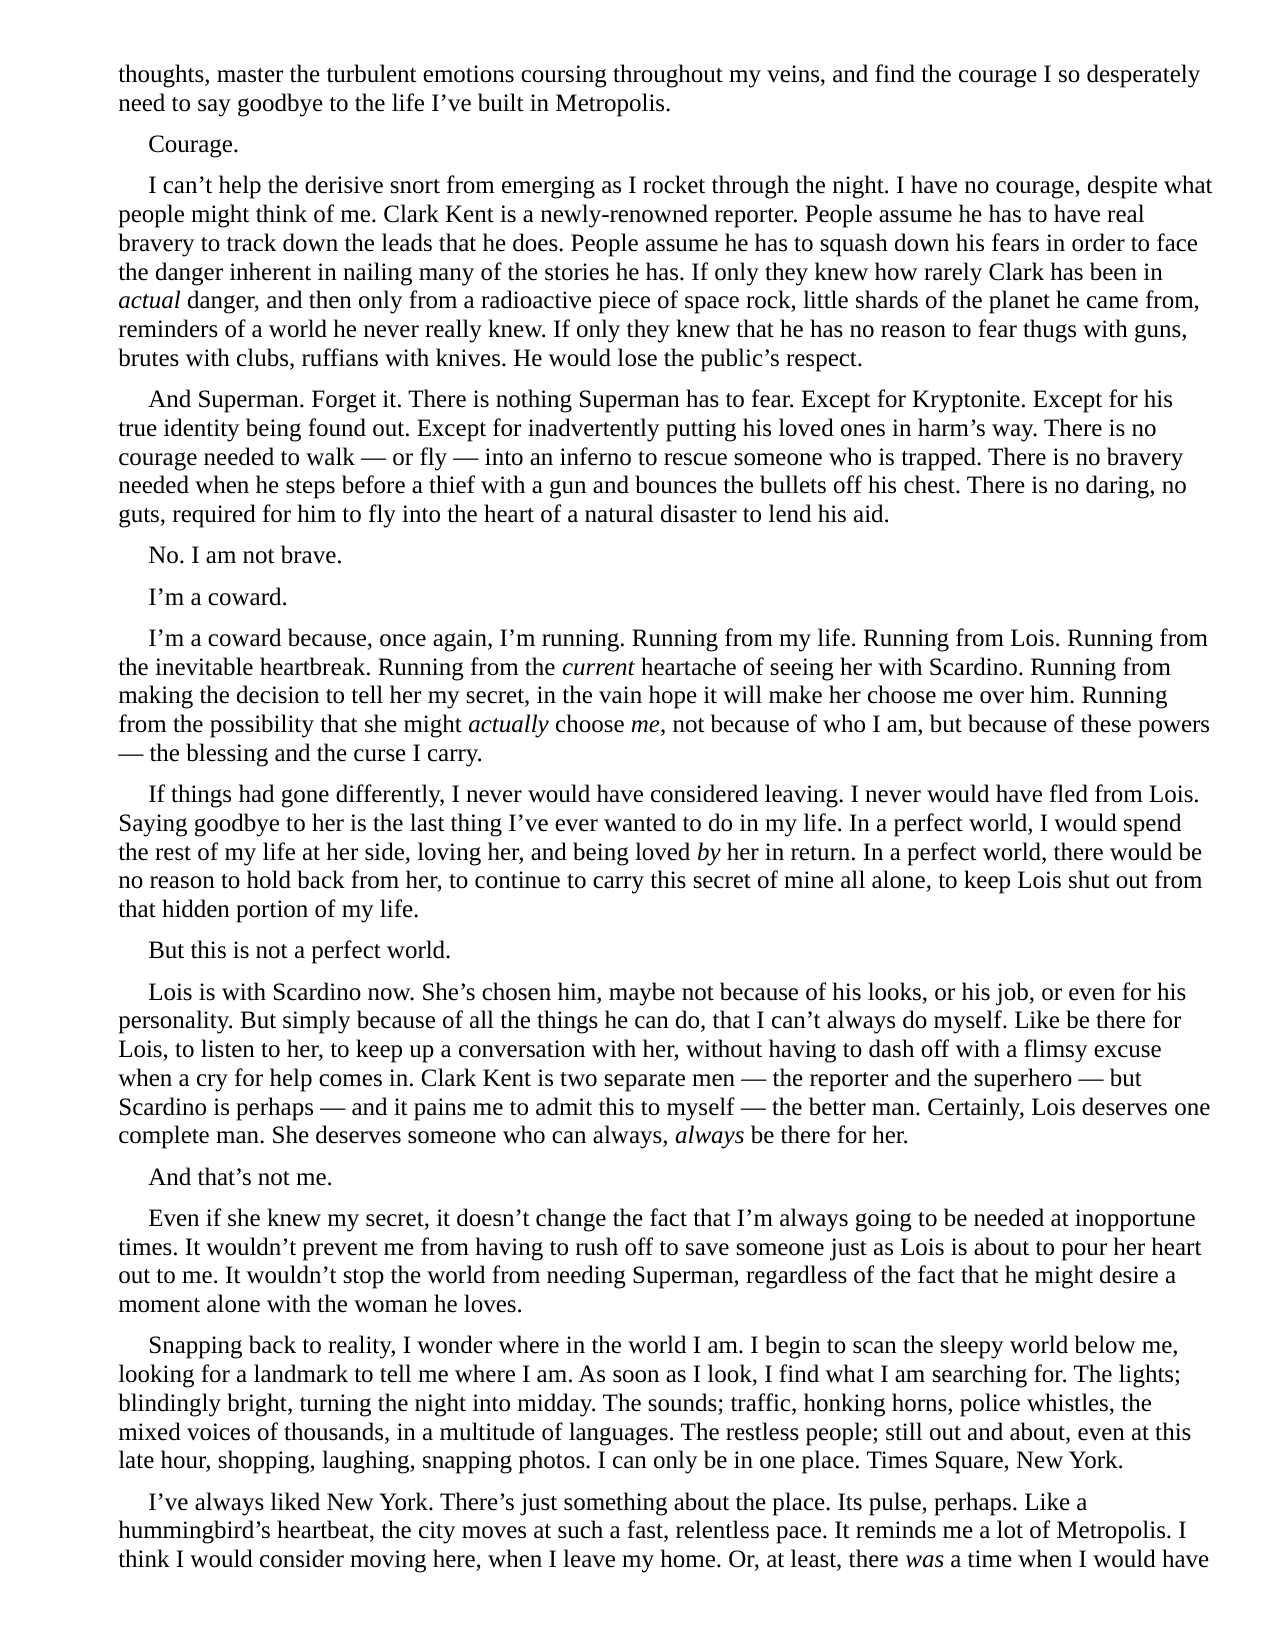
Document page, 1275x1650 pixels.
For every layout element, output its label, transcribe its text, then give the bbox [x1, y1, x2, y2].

text I’m a coward. [118, 582, 1216, 610]
text Even if she knew my secret, it doesn’t change the fact that I’m always going to be needed at inopportune times. It wouldn’t prevent me from having to rush off to save someone just as Lois is about to pour her heart out to me. It wouldn’t stop the world from needing Superman, regardless of the fact that he might desire a moment alone with the woman he loves. [118, 1203, 1216, 1318]
text If things had gone differently, I never would have considered leaving. I never would have fled from Lois. Saying goodbye to her is the last thing I’ve ever wanted to do in my life. In a perfect world, I would spend the rest of my life at her side, loving her, and being loved by her in return. In a perfect world, there would be no reason to hold back from her, to continue to carry this secret of mine all alone, to keep Lois shut out from that hidden portion of my life. [118, 779, 1216, 923]
text But this is not a perfect world. [118, 935, 1216, 964]
text I’m a coward because, once again, I’m running. Running from my life. Running from Lois. Running from the inevitable heartbreak. Running from the current heartache of seeing her with Scardino. Running from making the decision to tell her my secret, in the vain hope it will make her choose me over him. Running from the possibility that she might actually choose me, not because of who I am, but because of these powers — the blessing and the curse I carry. [118, 623, 1216, 767]
text No. I am not brave. [118, 540, 1216, 569]
text Courage. [118, 129, 1216, 158]
text thoughts, master the turbulent emotions coursing throughout my veins, and find the courage I so desperately need to say goodbye to the life I’ve built in Metropolis. [118, 59, 1216, 117]
text I can’t help the derisive snort from emerging as I rocket through the night. I have no courage, despite what people might think of me. Clark Kent is a newly-renowned reporter. People assume he has to have real bravery to track down the leads that he does. People assume he has to squash down his fears in order to face the danger inherent in nailing many of the stories he has. If only they knew how rarely Clark has been in actual danger, and then only from a radioactive piece of space rock, little shards of the planet he came from, reminders of a world he never really knew. If only they knew that he has no reason to fear thugs with guns, brutes with clubs, ruffians with knives. He would lose the public’s respect. [118, 170, 1216, 372]
text Lois is with Scardino now. She’s chosen him, maybe not because of his looks, or his job, or even for his personality. But simply because of all the things he can do, that I can’t always do myself. Like be there for Lois, to listen to her, to keep up a conversation with her, without having to dash off with a flimsy excuse when a cry for help comes in. Clark Kent is two separate men — the reporter and the superhero — but Scardino is perhaps — and it pains me to admit this to myself — the better man. Certainly, Lois deserves one complete man. She deserves someone who can always, always be there for her. [118, 977, 1216, 1149]
text And that’s not me. [118, 1162, 1216, 1190]
text I’ve always liked New York. There’s just something about the place. Its pulse, perhaps. Like a hummingbird’s heartbeat, the city moves at such a fast, relentless pace. It reminds me a lot of Metropolis. I think I would consider moving here, when I leave my home. Or, at least, there was a time when I would have [118, 1487, 1216, 1573]
text Snapping back to reality, I wonder where in the world I am. I begin to scan the sleepy world below me, looking for a landmark to tell me where I am. As soon as I look, I find what I am searching for. The lights; blindingly bright, turning the night into midday. The sounds; traffic, honking horns, police whistles, the mixed voices of thousands, in a multitude of languages. The restless people; still out and about, even at this late hour, shopping, laughing, snapping photos. I can only be in one place. Times Square, New York. [118, 1330, 1216, 1474]
text And Superman. Forget it. There is nothing Superman has to fear. Except for Kryptonite. Except for his true identity being found out. Except for inadvertently putting his loved ones in harm’s way. There is no courage needed to walk — or fly — into an inferno to rescue someone who is trapped. There is no bravery needed when he steps before a thief with a gun and bounces the bullets off his chest. There is no daring, no guts, required for him to fly into the heart of a natural disaster to lend his aid. [118, 384, 1216, 528]
